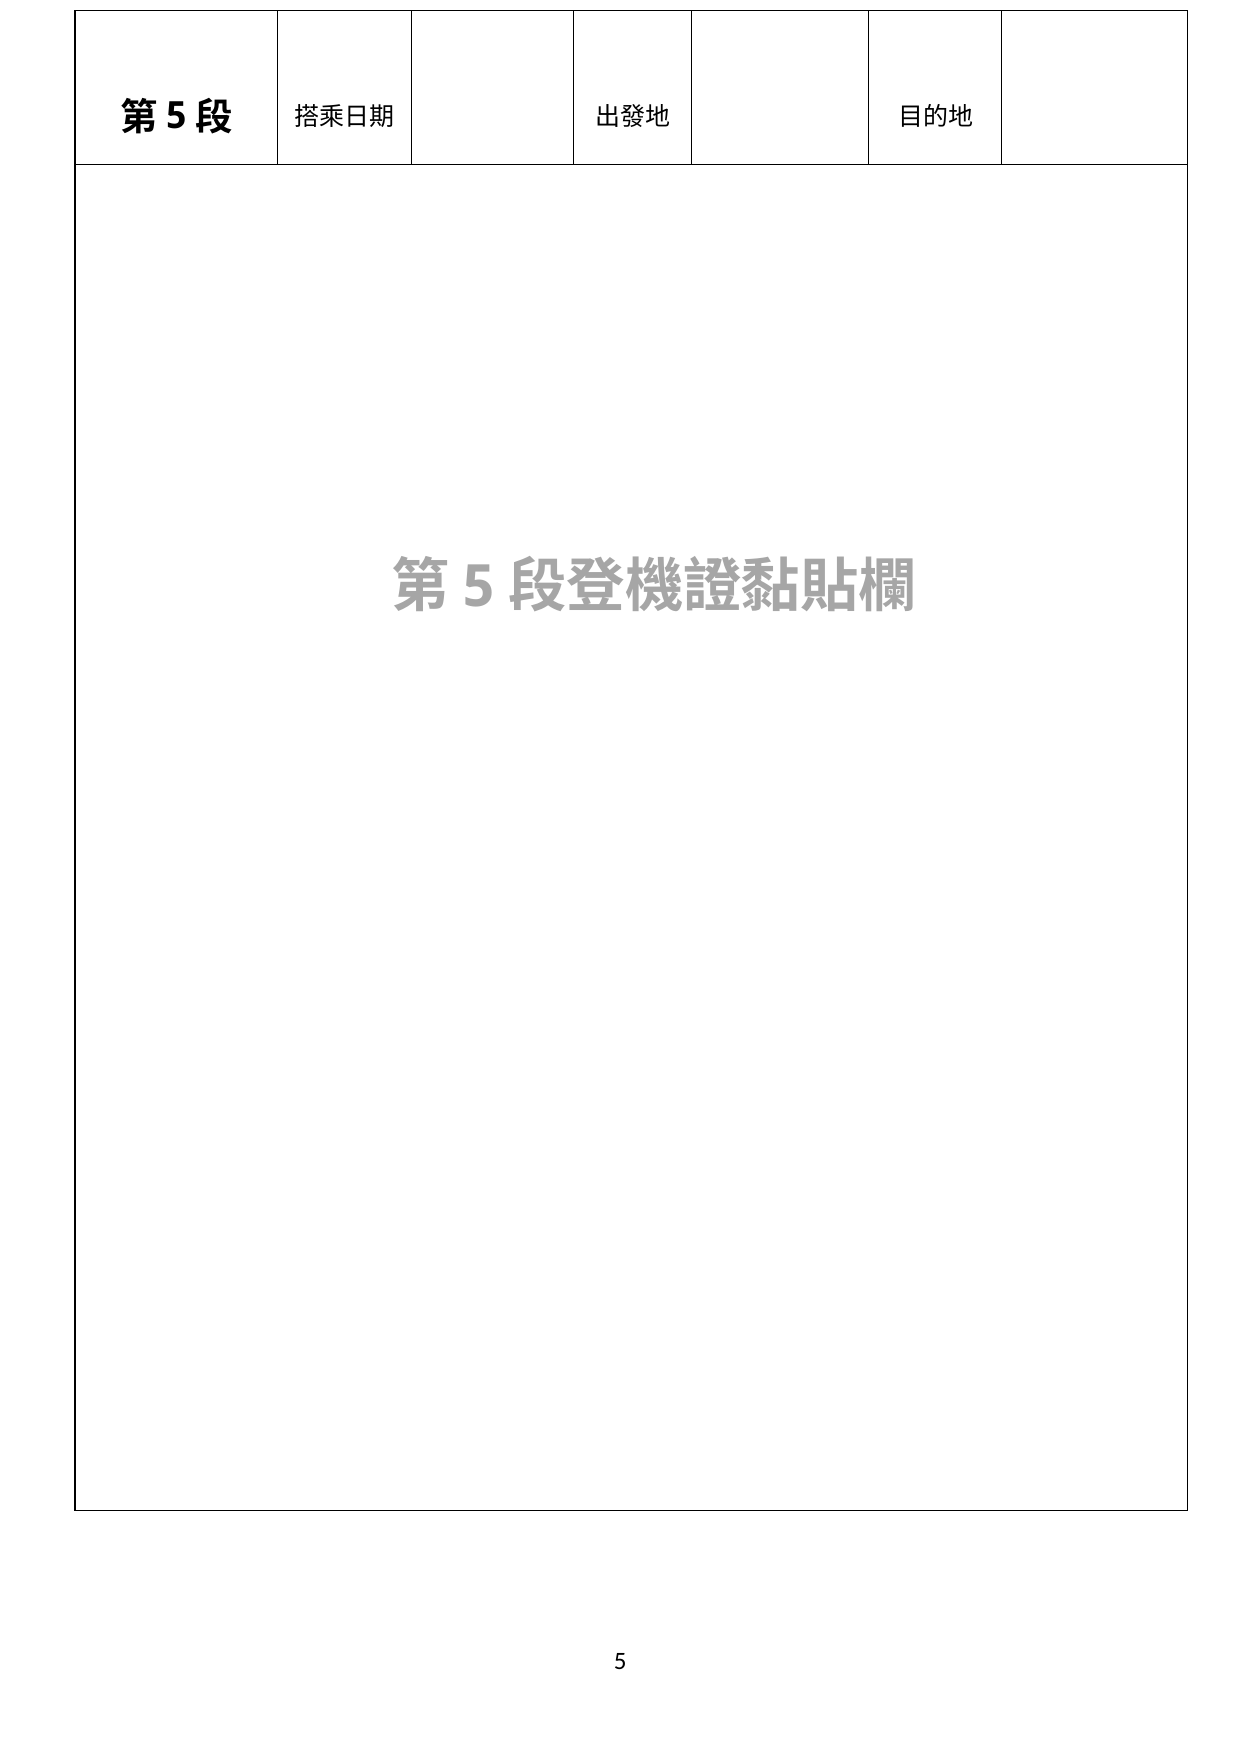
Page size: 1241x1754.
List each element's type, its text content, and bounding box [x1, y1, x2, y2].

table_header 第5段 [76, 11, 277, 163]
table_header 目的地 [869, 11, 1001, 163]
table_header [412, 11, 573, 163]
table_cell [76, 165, 1187, 1510]
table_header [1002, 11, 1187, 163]
table_header [692, 11, 868, 163]
table_header 出發地 [574, 11, 691, 163]
table_header 搭乘日期 [278, 11, 411, 163]
